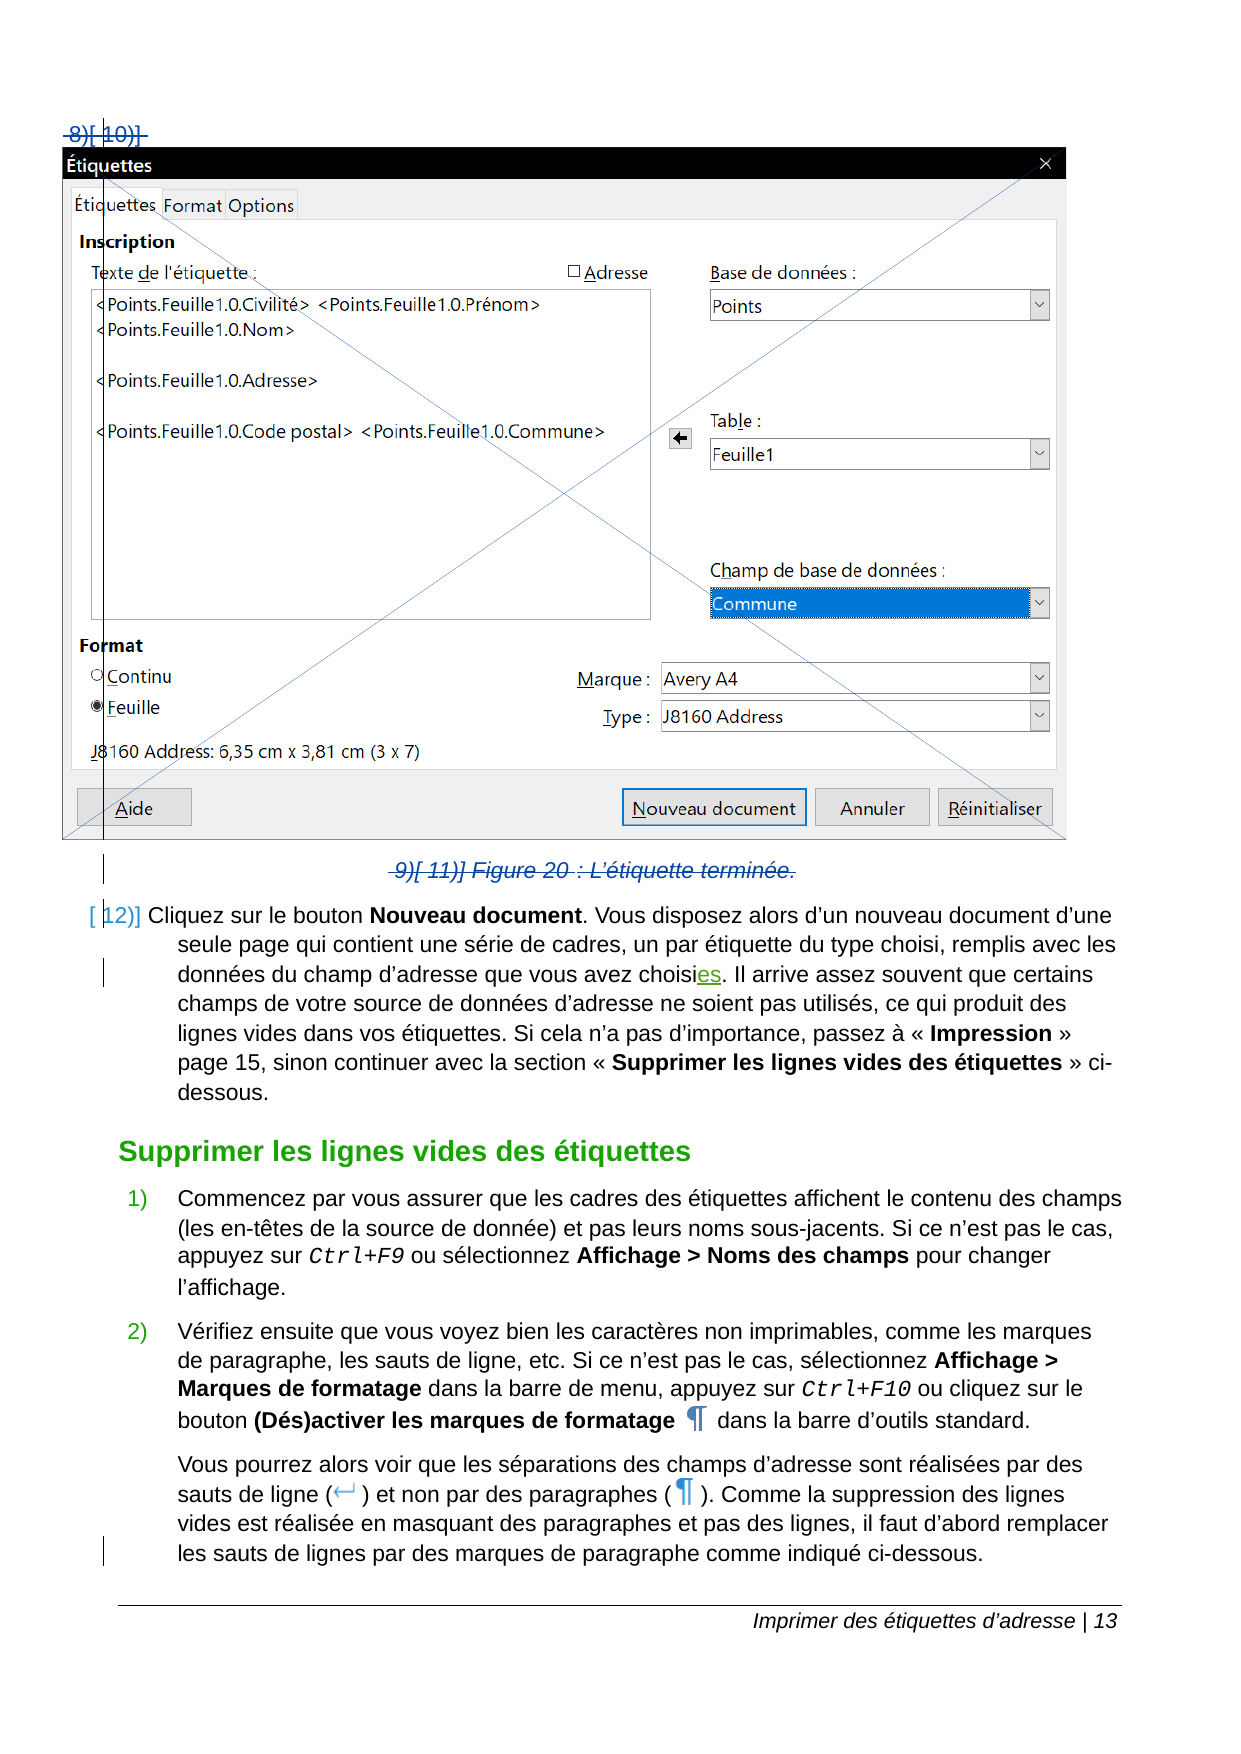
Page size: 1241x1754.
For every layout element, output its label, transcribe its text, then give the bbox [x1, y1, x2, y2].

subtitle Supprimer les lignes vides des étiquettes [118, 1134, 1122, 1168]
picture [62, 149, 103, 838]
list Vérifiez ensuite que vous voyez bien les caractères non imprimables, comme les marques de paragraphe, les sauts de ligne, etc. Si ce n’est pas le cas, sélectionnez Affichage > Marques de formatage dans la barre de menu, appuyez sur Ctrl+F10 ou cliquez sur le bouton (Dés)activer les marques de formatage dans la barre d’outils standard. [148, 1315, 1122, 1433]
picture [566, 148, 1067, 839]
picture [104, 178, 563, 809]
list Cliquez sur le bouton Nouveau document. Vous disposez alors d’un nouveau document d’une seule page qui contient une série de cadres, un par étiquette du type choisi, remplis avec les données du champ d’adresse que vous avez choisies. Il arrive assez souvent que certains champs de votre source de données d’adresse ne soient pas utilisés, ce qui produit des lignes vides dans vos étiquettes. Si cela n’a pas d’importance, passez à « Impression » page 15, sinon continuer avec la section « Supprimer les lignes vides des étiquettes » ci-dessous. [148, 118, 1122, 840]
picture [64, 813, 103, 840]
list Commencez par vous assurer que les cadres des étiquettes affichent le contenu des champs (les en-têtes de la source de donnée) et pas leurs noms sous-jacents. Si ce n’est pas le cas, appuyez sur Ctrl+F9 ou sélectionnez Affichage > Noms des champs pour changer l’affichage. [148, 1182, 1122, 1300]
list Vous pourrez alors voir que les séparations des champs d’adresse sont réalisées par des sauts de ligne () et non par des paragraphes (). Comme la suppression des lignes vides est réalisée en masquant des paragraphes et pas des lignes, il faut d’abord remplacer les sauts de lignes par des marques de paragraphe comme indiqué ci-dessous. [148, 1448, 1122, 1566]
picture [681, 1403, 711, 1433]
picture [671, 1477, 701, 1507]
picture [104, 495, 1065, 840]
picture [63, 147, 103, 174]
picture [332, 1477, 362, 1507]
picture [104, 147, 1065, 492]
